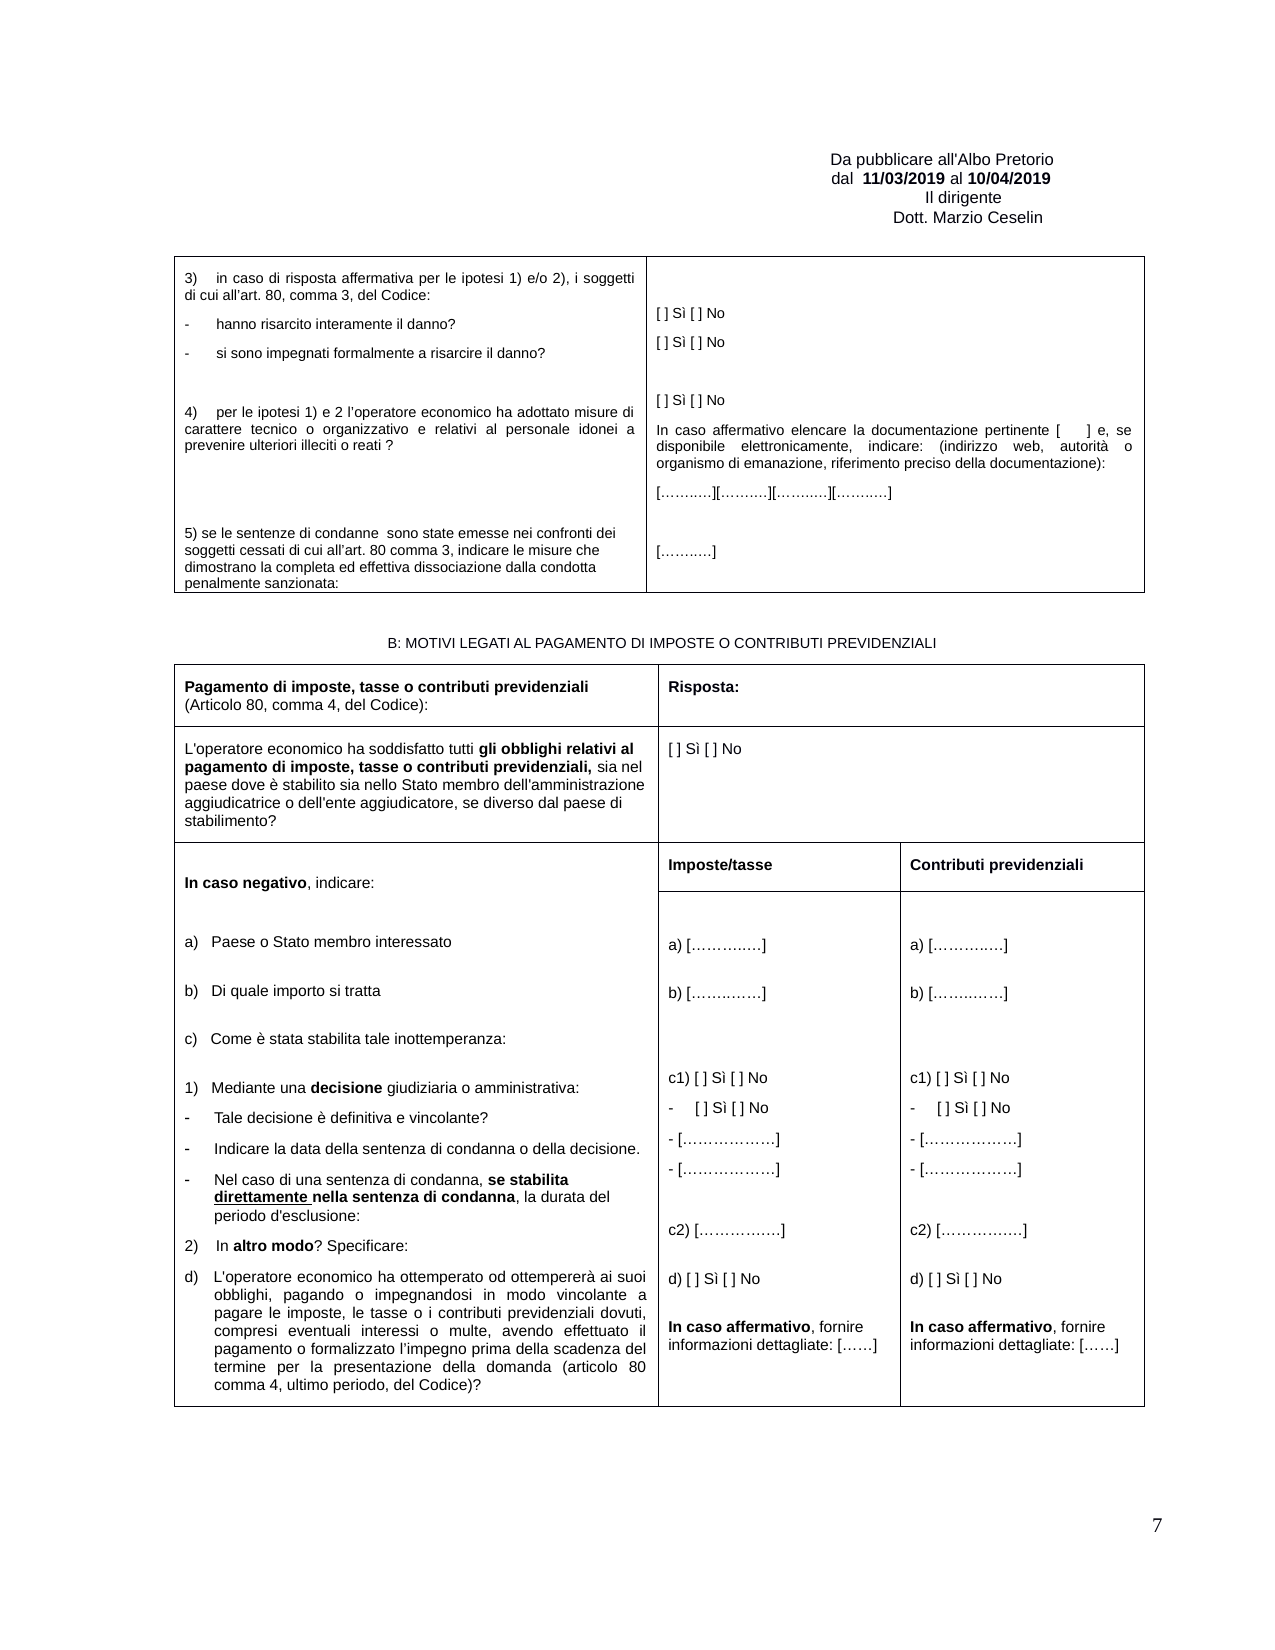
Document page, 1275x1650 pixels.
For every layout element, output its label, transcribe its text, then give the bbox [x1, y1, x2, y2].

table_cell [ ] Sì [ ] No [659, 727, 1144, 842]
table_cell a) [………..…] b) [……..……] c1) [ ] Sì [ ] No - [ ] Sì [ ] No - [………………] - [………………] c2) [………….…] d) [ ] Sì [ ] No In caso affermativo, fornire informazioni dettagliate: [……] [901, 892, 1144, 1406]
text B: MOTIVI LEGATI AL PAGAMENTO DI IMPOSTE O CONTRIBUTI PREVIDENZIALI [187, 635, 1137, 651]
table_header Pagamento di imposte, tasse o contributi previdenziali (Articolo 80, comma 4, del Codice): [175, 665, 658, 726]
table_cell 3) in caso di risposta affermativa per le ipotesi 1) e/o 2), i soggetti di cui all’art. 80, comma 3, del Codice: - hanno risarcito interamente il danno? - si sono impegnati formalmente a risarcire il danno? 4) per le ipotesi 1) e 2 l’operatore economico ha adottato misure di carattere tecnico o organizzativo e relativi al personale idonei a prevenire ulteriori illeciti o reati ? 5) se le sentenze di condanne sono state emesse nei confronti dei soggetti cessati di cui all’art. 80 comma 3, indicare le misure che dimostrano la completa ed effettiva dissociazione dalla condotta penalmente sanzionata: [175, 257, 646, 592]
table_cell a) [………..…] b) [……..……] c1) [ ] Sì [ ] No - [ ] Sì [ ] No - [………………] - [………………] c2) [………….…] d) [ ] Sì [ ] No In caso affermativo, fornire informazioni dettagliate: [……] [659, 892, 900, 1406]
table_cell Contributi previdenziali [901, 843, 1144, 891]
table_cell L'operatore economico ha soddisfatto tutti gli obblighi relativi al pagamento di imposte, tasse o contributi previdenziali, sia nel paese dove è stabilito sia nello Stato membro dell'amministrazione aggiudicatrice o dell'ente aggiudicatore, se diverso dal paese di stabilimento? [175, 727, 658, 842]
table_cell In caso negativo, indicare: a) Paese o Stato membro interessato b) Di quale importo si tratta c) Come è stata stabilita tale inottemperanza: 1) Mediante una decisione giudiziaria o amministrativa: Tale decisione è definitiva e vincolante? Indicare la data della sentenza di condanna o della decisione. Nel caso di una sentenza di condanna, se stabilita direttamente nella sentenza di condanna, la durata del periodo d'esclusione: 2) In altro modo? Specificare: d) L'operatore economico ha ottemperato od ottempererà ai suoi obblighi, pagando o impegnandosi in modo vincolante a pagare le imposte, le tasse o i contributi previdenziali dovuti, compresi eventuali interessi o multe, avendo effettuato il pagamento o formalizzato l’impegno prima della scadenza del termine per la presentazione della domanda (articolo 80 comma 4, ultimo periodo, del Codice)? [175, 843, 658, 1406]
table_cell Imposte/tasse [659, 843, 900, 891]
table_cell [ ] Sì [ ] No [ ] Sì [ ] No [ ] Sì [ ] No In caso affermativo elencare la documentazione pertinente [ ] e, se disponibile elettronicamente, indicare: (indirizzo web, autorità o organismo di emanazione, riferimento preciso della documentazione): [……..…][…….…][……..…][……..…] [……..…] [647, 257, 1144, 592]
table_header Risposta: [659, 665, 1144, 726]
